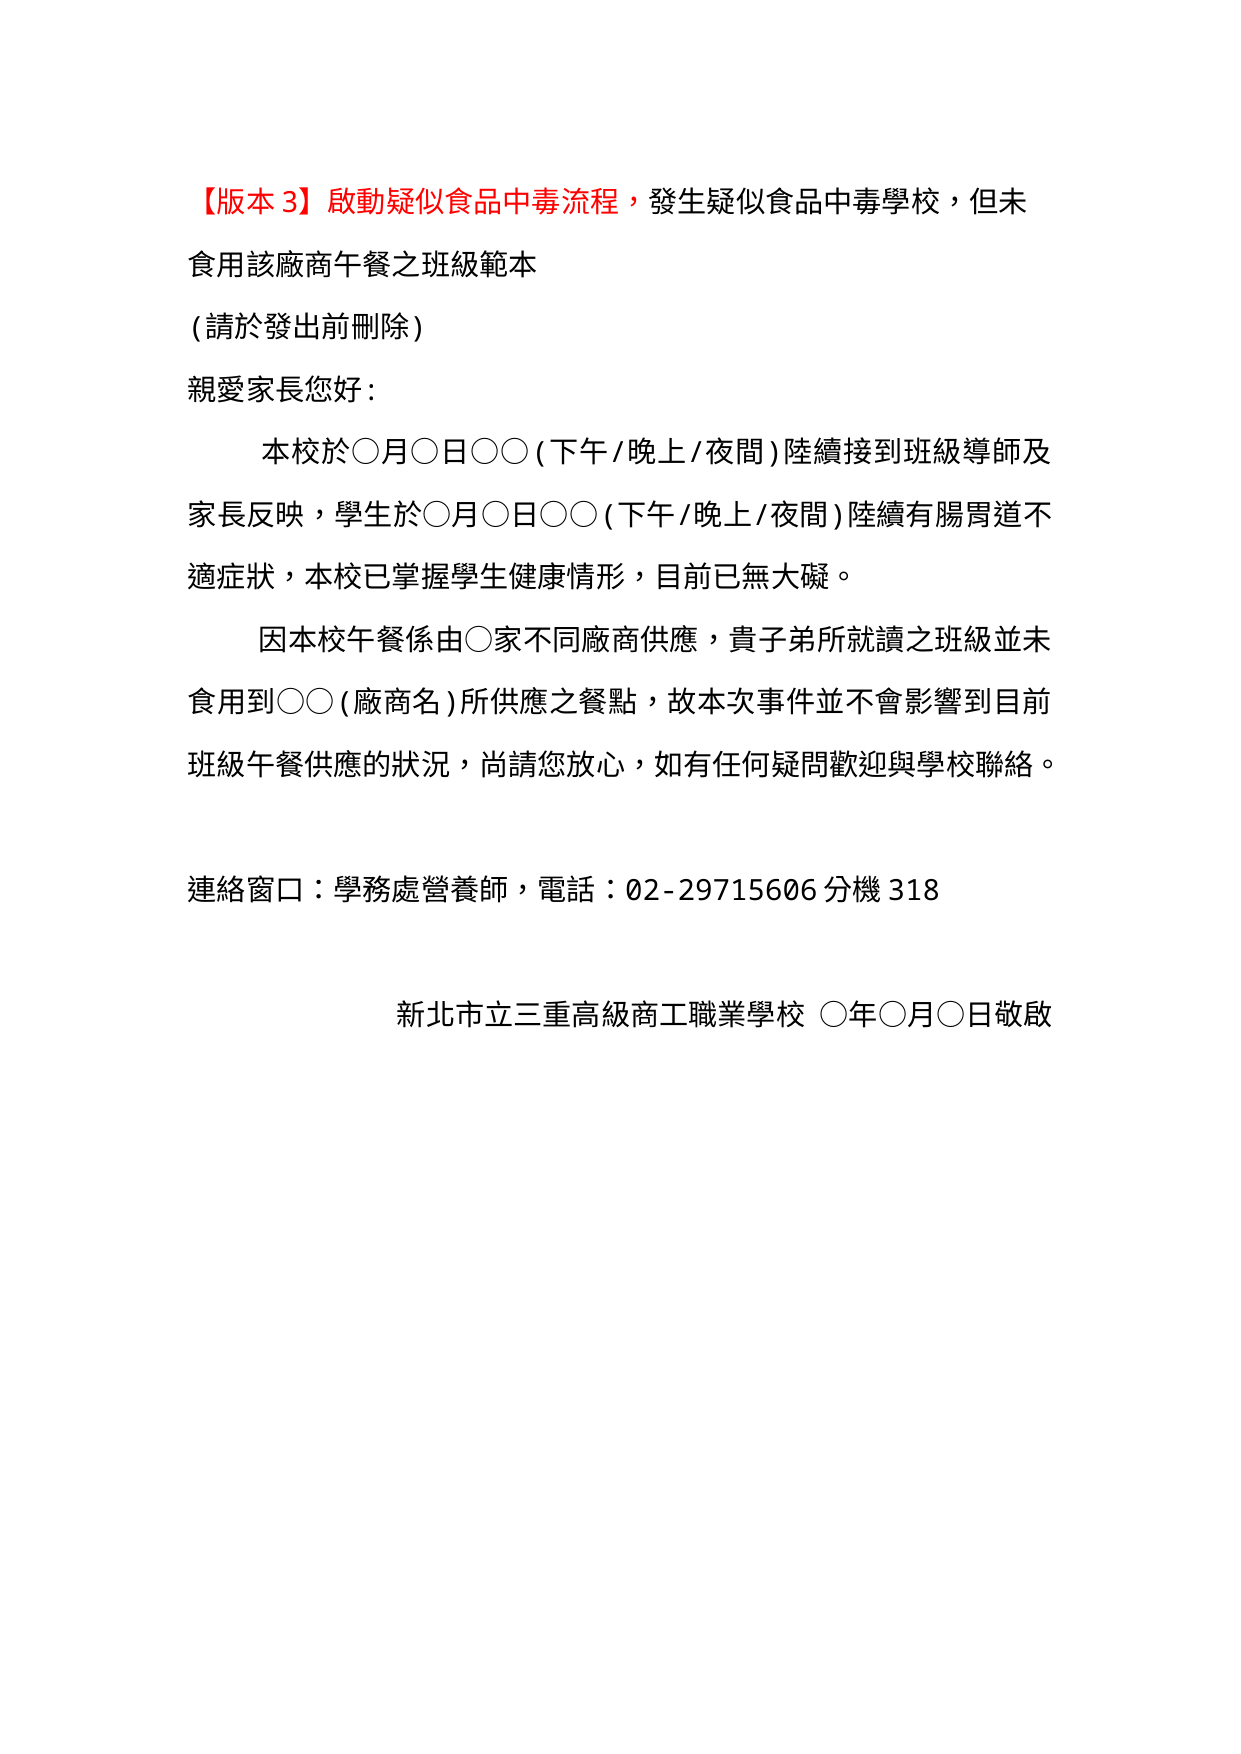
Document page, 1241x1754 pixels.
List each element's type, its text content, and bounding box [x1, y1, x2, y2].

text 本校於○月○日○○(下午/晚上/夜間)陸續接到班級導師及家長反映，學生於○月○日○○(下午/晚上/夜間)陸續有腸胃道不適症狀，本校已掌握學生健康情形，目前已無大礙。 [187, 408, 1053, 596]
text 【版本3】啟動疑似食品中毒流程，發生疑似食品中毒學校，但未食用該廠商午餐之班級範本 [187, 158, 1053, 283]
text 親愛家長您好: [187, 346, 1053, 408]
text 連絡窗口：學務處營養師，電話：02-29715606分機318 [187, 846, 1053, 908]
text 因本校午餐係由○家不同廠商供應，貴子弟所就讀之班級並未食用到○○(廠商名)所供應之餐點，故本次事件並不會影響到目前班級午餐供應的狀況，尚請您放心，如有任何疑問歡迎與學校聯絡。 [187, 596, 1053, 783]
text 新北市立三重高級商工職業學校 ○年○月○日敬啟 [187, 971, 1053, 1033]
text (請於發出前刪除) [187, 283, 1053, 346]
